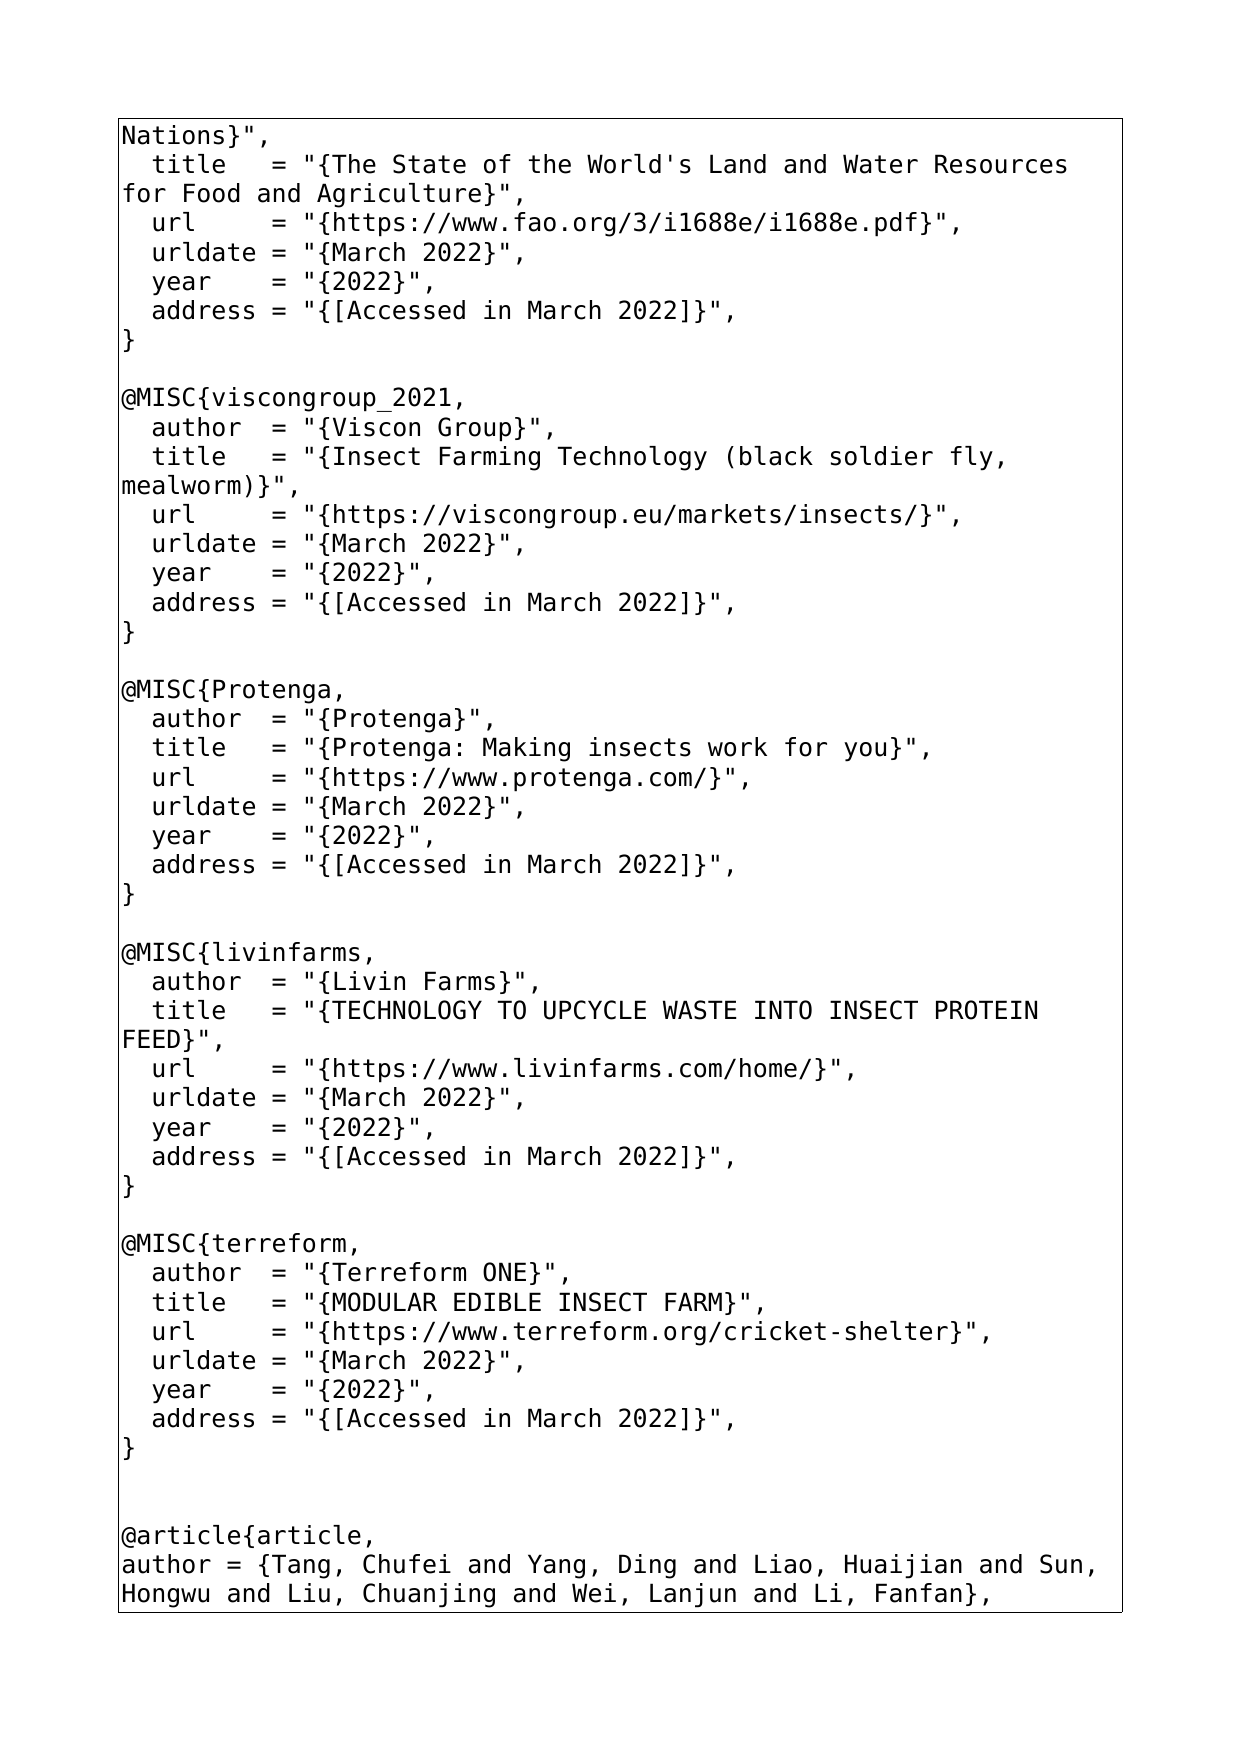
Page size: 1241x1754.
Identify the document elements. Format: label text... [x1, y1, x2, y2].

table_header Nations}", title = "{The State of the World's Land and Water Resources for Food and Agriculture}", url = "{https://www.fao.org/3/i1688e/i1688e.pdf}", urldate = "{March 2022}", year = "{2022}", address = "{[Accessed in March 2022]}", } @MISC{viscongroup_2021, author = "{​Viscon Group}", title = "{Insect Farming Technology (black soldier fly, mealworm)}", url = "{https://viscongroup.eu/markets/insects/}", urldate = "{March 2022}", year = "{2022}", address = "{[Accessed in March 2022]}", } @MISC{Protenga, author = "{​Protenga}", title = "{Protenga: Making insects work for you}", url = "{https://www.protenga.com/}", urldate = "{March 2022}", year = "{2022}", address = "{[Accessed in March 2022]}", } @MISC{livinfarms, author = "{​Livin Farms}", title = "{TECHNOLOGY TO UPCYCLE WASTE INTO INSECT PROTEIN FEED}", url = "{https://www.livinfarms.com/home/}", urldate = "{March 2022}", year = "{2022}", address = "{[Accessed in March 2022]}", } @MISC{terreform, author = "{​Terreform ONE}", title = "{MODULAR EDIBLE INSECT FARM}", url = "{https://www.terreform.org/cricket-shelter}", urldate = "{March 2022}", year = "{2022}", address = "{[Accessed in March 2022]}", } @article{article, author = {Tang, Chufei and Yang, Ding and Liao, Huaijian and Sun, Hongwu and Liu, Chuanjing and Wei, Lanjun and Li, Fanfan}, [119, 119, 1122, 1612]
